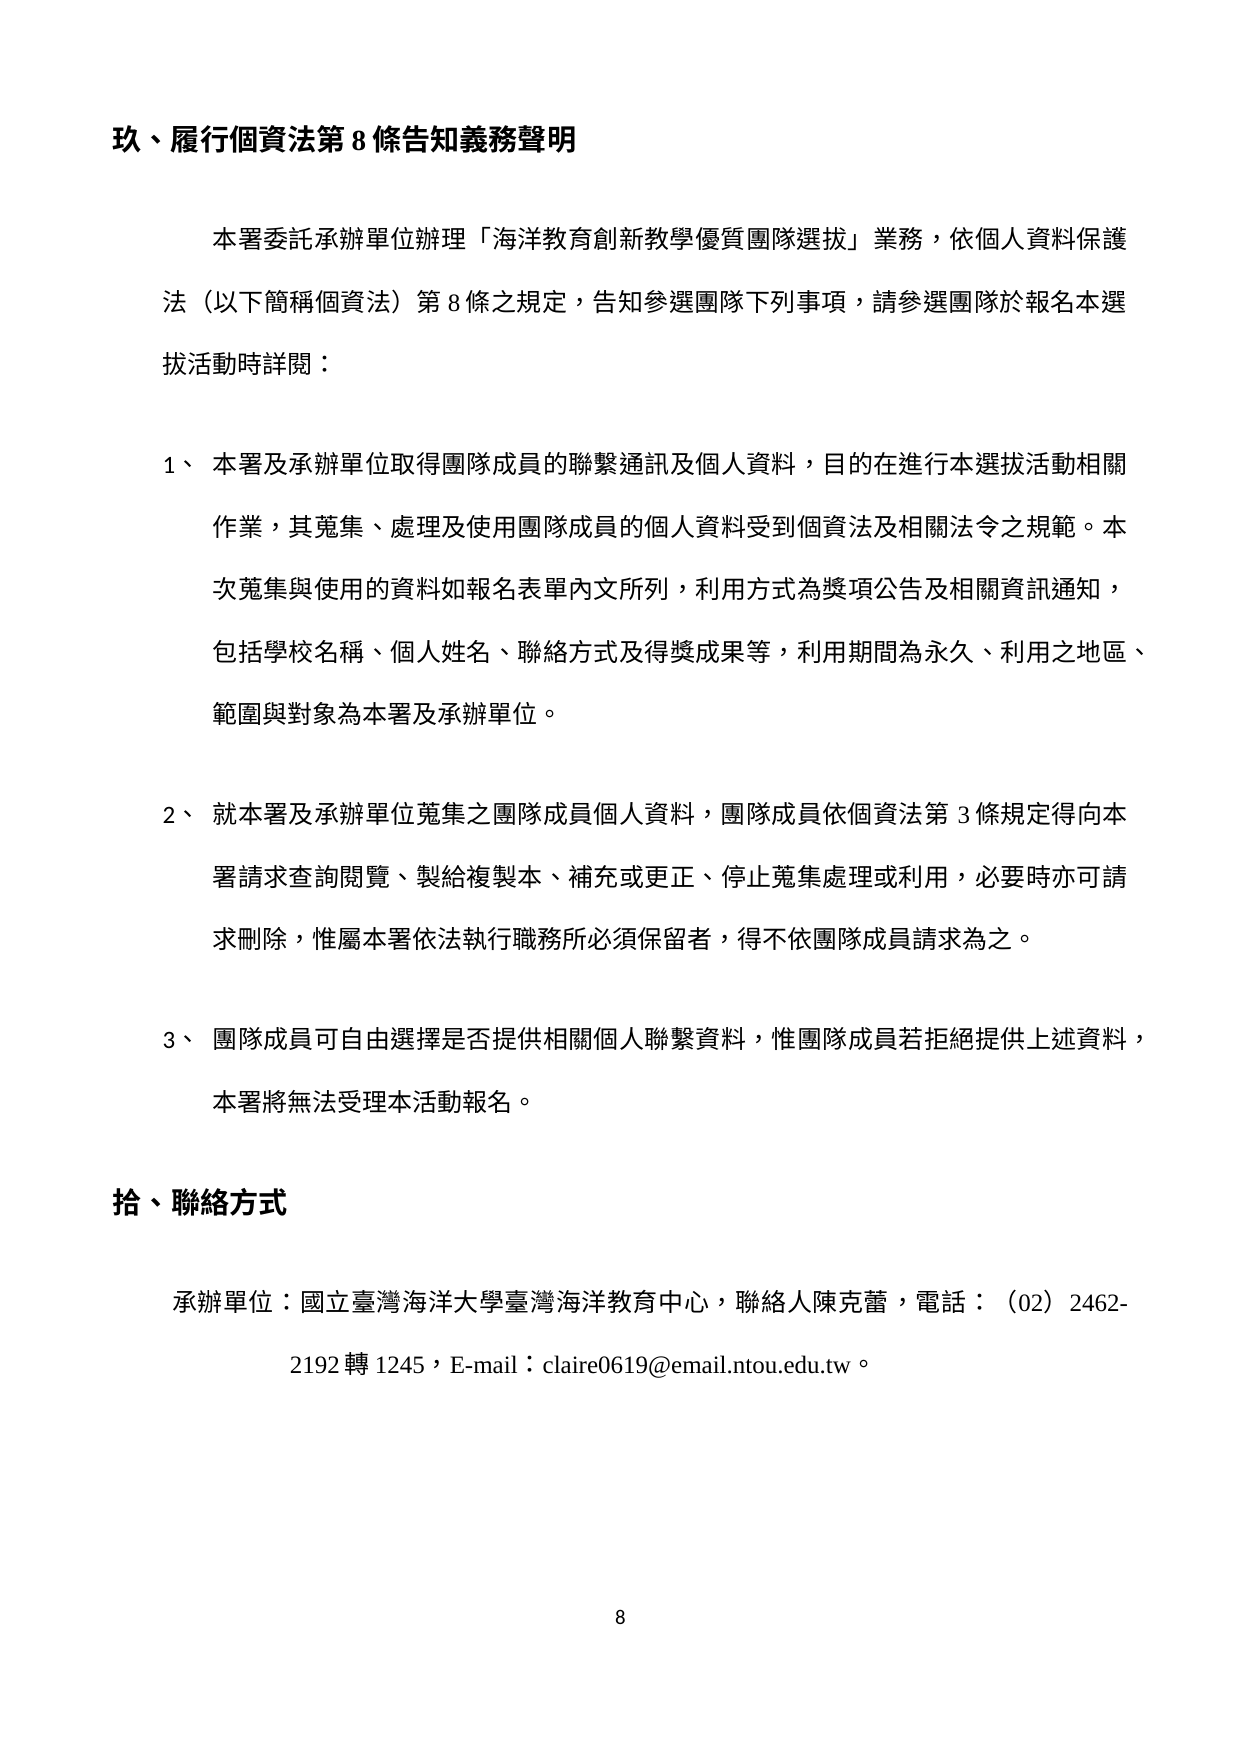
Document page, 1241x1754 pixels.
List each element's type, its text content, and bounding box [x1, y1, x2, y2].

list 本署及承辦單位取得團隊成員的聯繫通訊及個人資料，目的在進行本選拔活動相關作業，其蒐集、處理及使用團隊成員的個人資料受到個資法及相關法令之規範。本次蒐集與使用的資料如報名表單內文所列，利用方式為獎項公告及相關資訊通知，包括學校名稱、個人姓名、聯絡方式及得獎成果等，利用期間為永久、利用之地區、範圍與對象為本署及承辦單位。 [162, 421, 1128, 734]
text 本署委託承辦單位辦理「海洋教育創新教學優質團隊選拔」業務，依個人資料保護法（以下簡稱個資法）第8條之規定，告知參選團隊下列事項，請參選團隊於報名本選拔活動時詳閱： [162, 196, 1128, 384]
text 玖、履行個資法第8條告知義務聲明 [112, 96, 1128, 159]
text 拾、聯絡方式 [112, 1159, 1128, 1221]
list 就本署及承辦單位蒐集之團隊成員個人資料，團隊成員依個資法第3條規定得向本署請求查詢閱覽、製給複製本、補充或更正、停止蒐集處理或利用，必要時亦可請求刪除，惟屬本署依法執行職務所必須保留者，得不依團隊成員請求為之。 [162, 771, 1128, 959]
list 團隊成員可自由選擇是否提供相關個人聯繫資料，惟團隊成員若拒絕提供上述資料，本署將無法受理本活動報名。 [162, 996, 1128, 1121]
text 承辦單位：國立臺灣海洋大學臺灣海洋教育中心，聯絡人陳克蕾，電話：（02）2462-2192轉1245，E-mail：claire0619@email.ntou.edu.tw。 [172, 1259, 1128, 1384]
